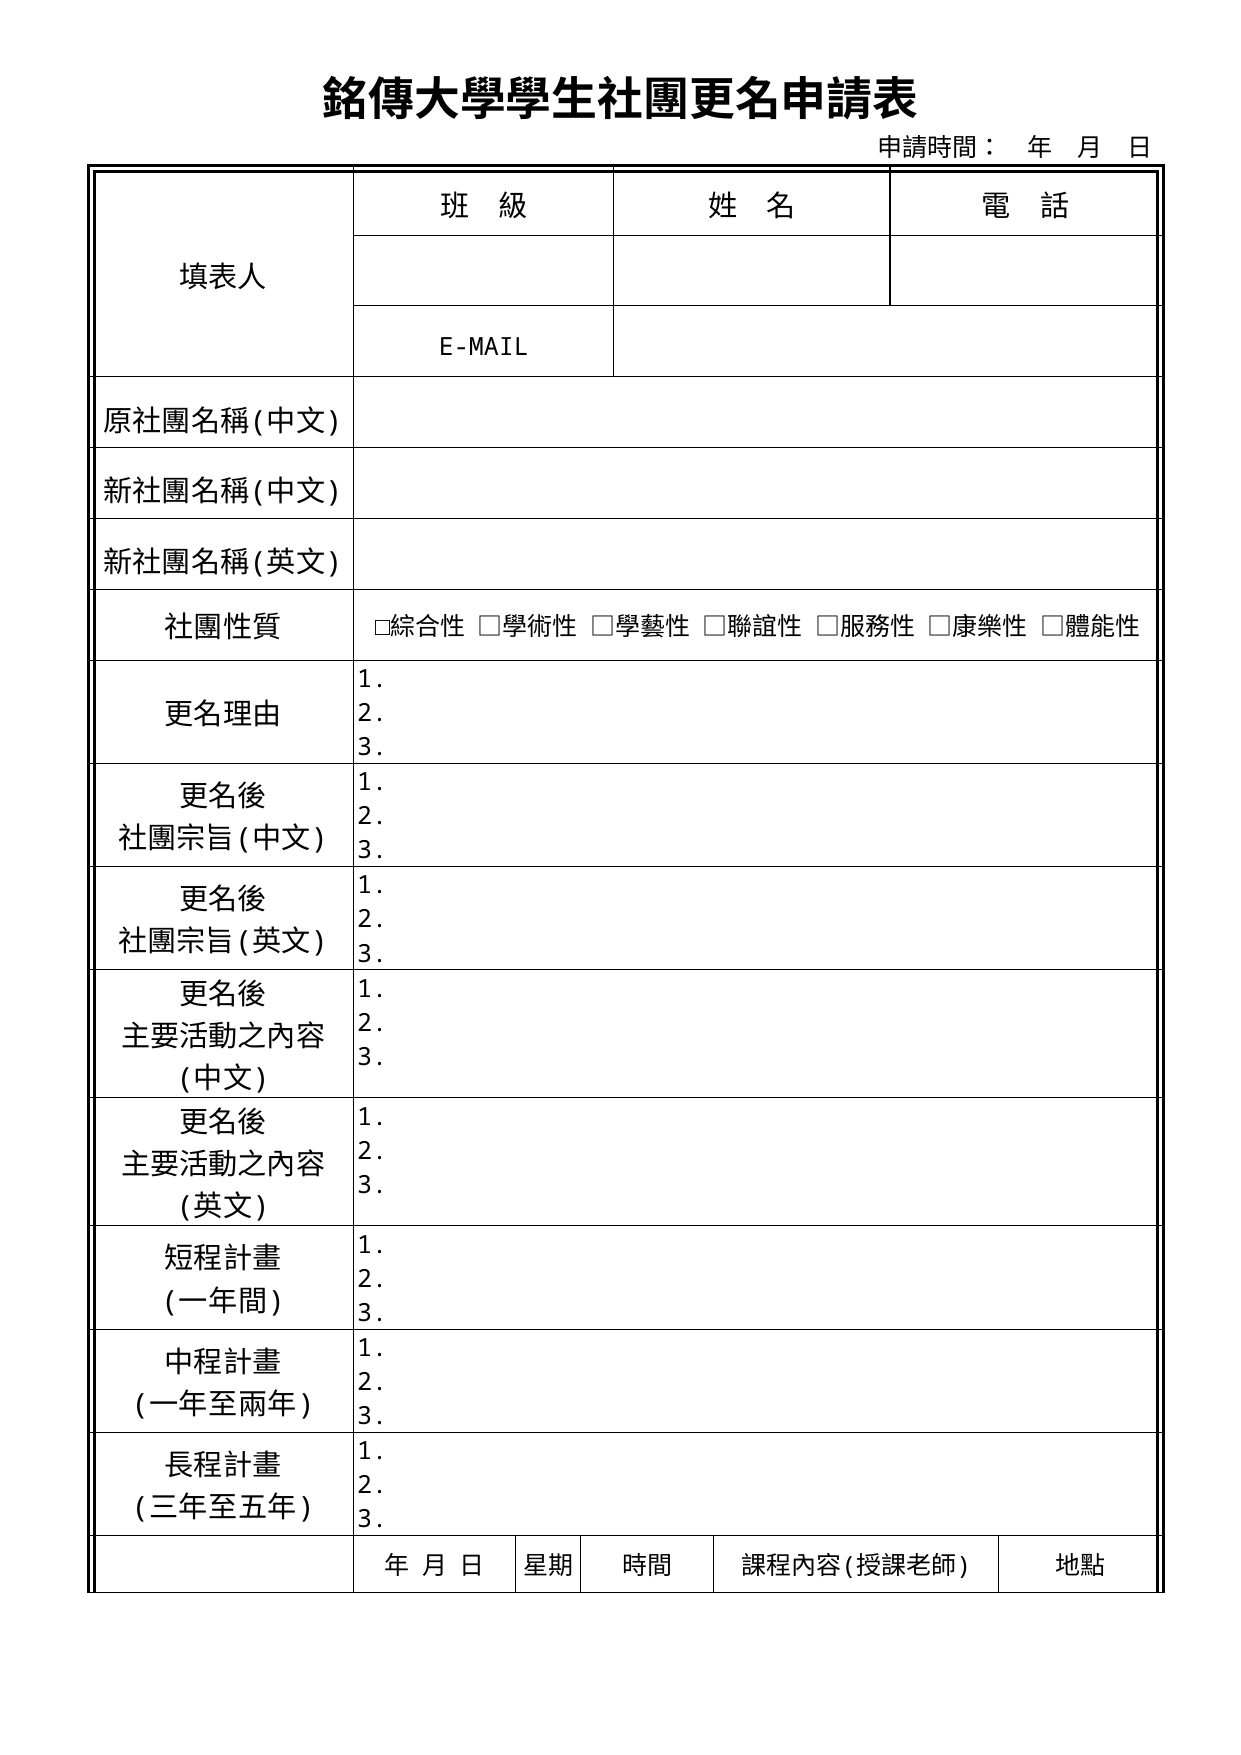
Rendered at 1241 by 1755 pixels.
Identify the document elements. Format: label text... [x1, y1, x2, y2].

table_header 姓 名 [614, 173, 889, 234]
table_cell [891, 236, 1156, 305]
table_cell [614, 236, 889, 305]
table_cell [614, 306, 1156, 376]
table_cell 更名後 社團宗旨(中文) [96, 764, 353, 866]
text 申請時間： 年 月 日 [89, 127, 1152, 164]
table_header 電 話 [891, 167, 1160, 234]
table_header 填表人 [92, 167, 353, 376]
table_cell 星期 [516, 1536, 580, 1592]
table_cell 1. 2. 3. [354, 970, 1156, 1097]
table_cell [354, 377, 1156, 447]
table_cell 年 月 日 [354, 1536, 515, 1592]
table_cell 時間 [581, 1536, 713, 1592]
table_cell [354, 448, 1156, 518]
table_header 班 級 [354, 173, 613, 234]
table_cell 新社團名稱(中文) [96, 448, 353, 518]
table_cell 短程計畫 (一年間) [96, 1226, 353, 1328]
table_cell 1. 2. 3. [354, 764, 1156, 866]
table_cell 更名後 主要活動之內容 (英文) [96, 1098, 353, 1225]
table_cell 社團性質 [96, 590, 353, 659]
table_cell 1. 2. 3. [354, 1330, 1156, 1432]
text 銘傳大學學生社團更名申請表 [89, 65, 1152, 127]
table_cell [354, 236, 613, 305]
table_cell 原社團名稱(中文) [96, 377, 353, 447]
table_cell 長程計畫 (三年至五年) [96, 1433, 353, 1535]
table_cell 1. 2. 3. [354, 867, 1156, 969]
table_cell 1. 2. 3. [354, 661, 1156, 763]
table_cell [96, 1536, 353, 1592]
table_cell 1. 2. 3. [354, 1226, 1156, 1328]
table_cell 地點 [999, 1536, 1156, 1592]
table_cell □綜合性 □學術性 □學藝性 □聯誼性 □服務性 □康樂性 □體能性 [354, 590, 1156, 659]
table_cell E-MAIL [354, 306, 613, 376]
table_cell [354, 519, 1156, 589]
table_cell 更名後 社團宗旨(英文) [96, 867, 353, 969]
table_cell 更名後 主要活動之內容 (中文) [96, 970, 353, 1097]
table_cell 新社團名稱(英文) [96, 519, 353, 589]
table_cell 中程計畫 (一年至兩年) [96, 1330, 353, 1432]
table_cell 更名理由 [96, 661, 353, 763]
table_cell 1. 2. 3. [354, 1433, 1156, 1535]
table_cell 課程內容(授課老師) [714, 1536, 998, 1592]
table_cell 1. 2. 3. [354, 1098, 1156, 1225]
